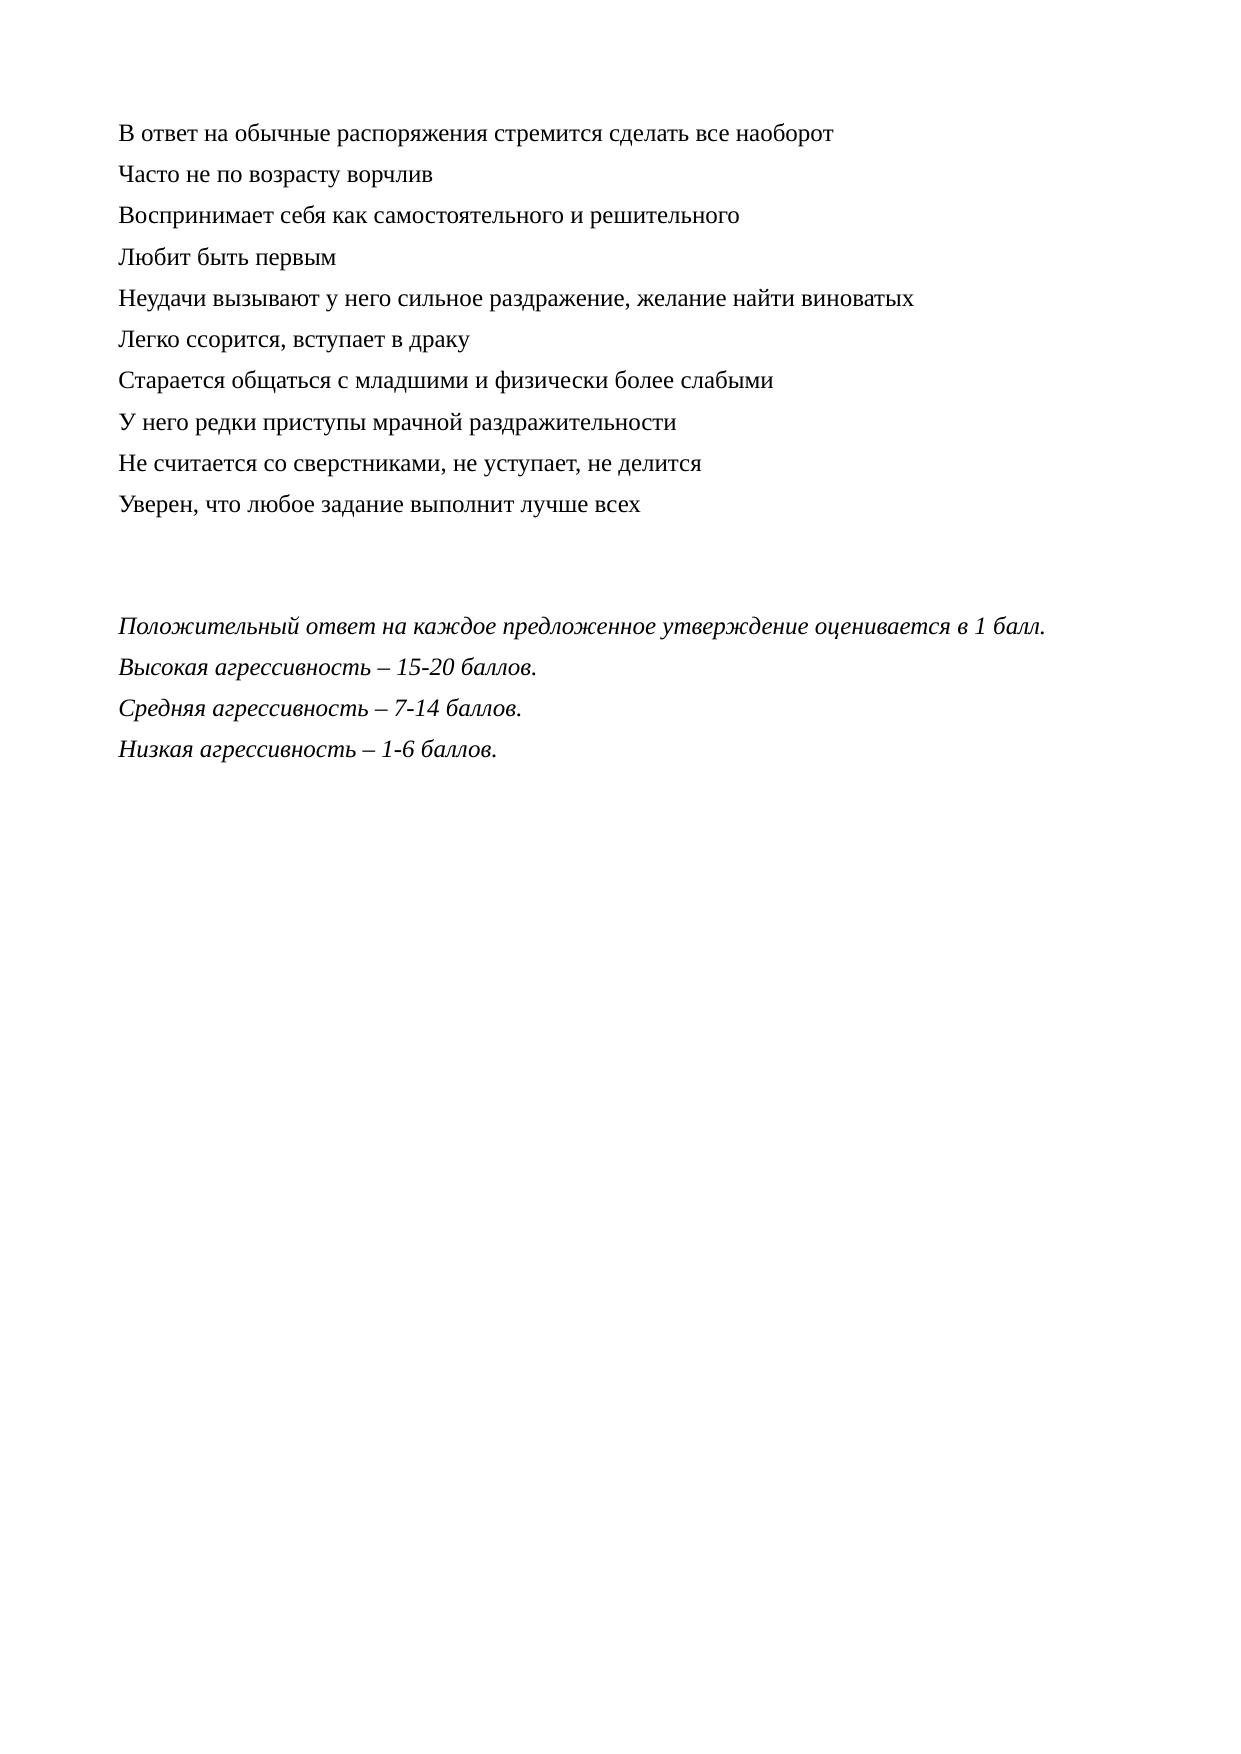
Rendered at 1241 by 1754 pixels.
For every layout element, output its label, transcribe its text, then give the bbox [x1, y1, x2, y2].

text Легко ссорится, вступает в драку [118, 324, 1122, 353]
text Средняя агрессивность – 7-14 баллов. [118, 693, 1122, 722]
text Неудачи вызывают у него сильное раздражение, желание найти виноватых [118, 283, 1122, 312]
text Не считается со сверстниками, не уступает, не делится [118, 448, 1122, 477]
text Часто не по возрасту ворчлив [118, 159, 1122, 188]
text Любит быть первым [118, 242, 1122, 271]
text Высокая агрессивность – 15-20 баллов. [118, 652, 1122, 681]
text У него редки приступы мрачной раздражительности [118, 407, 1122, 436]
text В ответ на обычные распоряжения стремится сделать все наоборот [118, 118, 1122, 147]
text Старается общаться с младшими и физически более слабыми [118, 366, 1122, 394]
text Положительный ответ на каждое предложенное утверждение оценивается в 1 балл. [118, 611, 1122, 639]
text Воспринимает себя как самостоятельного и решительного [118, 201, 1122, 229]
text Уверен, что любое задание выполнит лучше всех [118, 489, 1122, 518]
text Низкая агрессивность – 1-6 баллов. [118, 734, 1122, 763]
